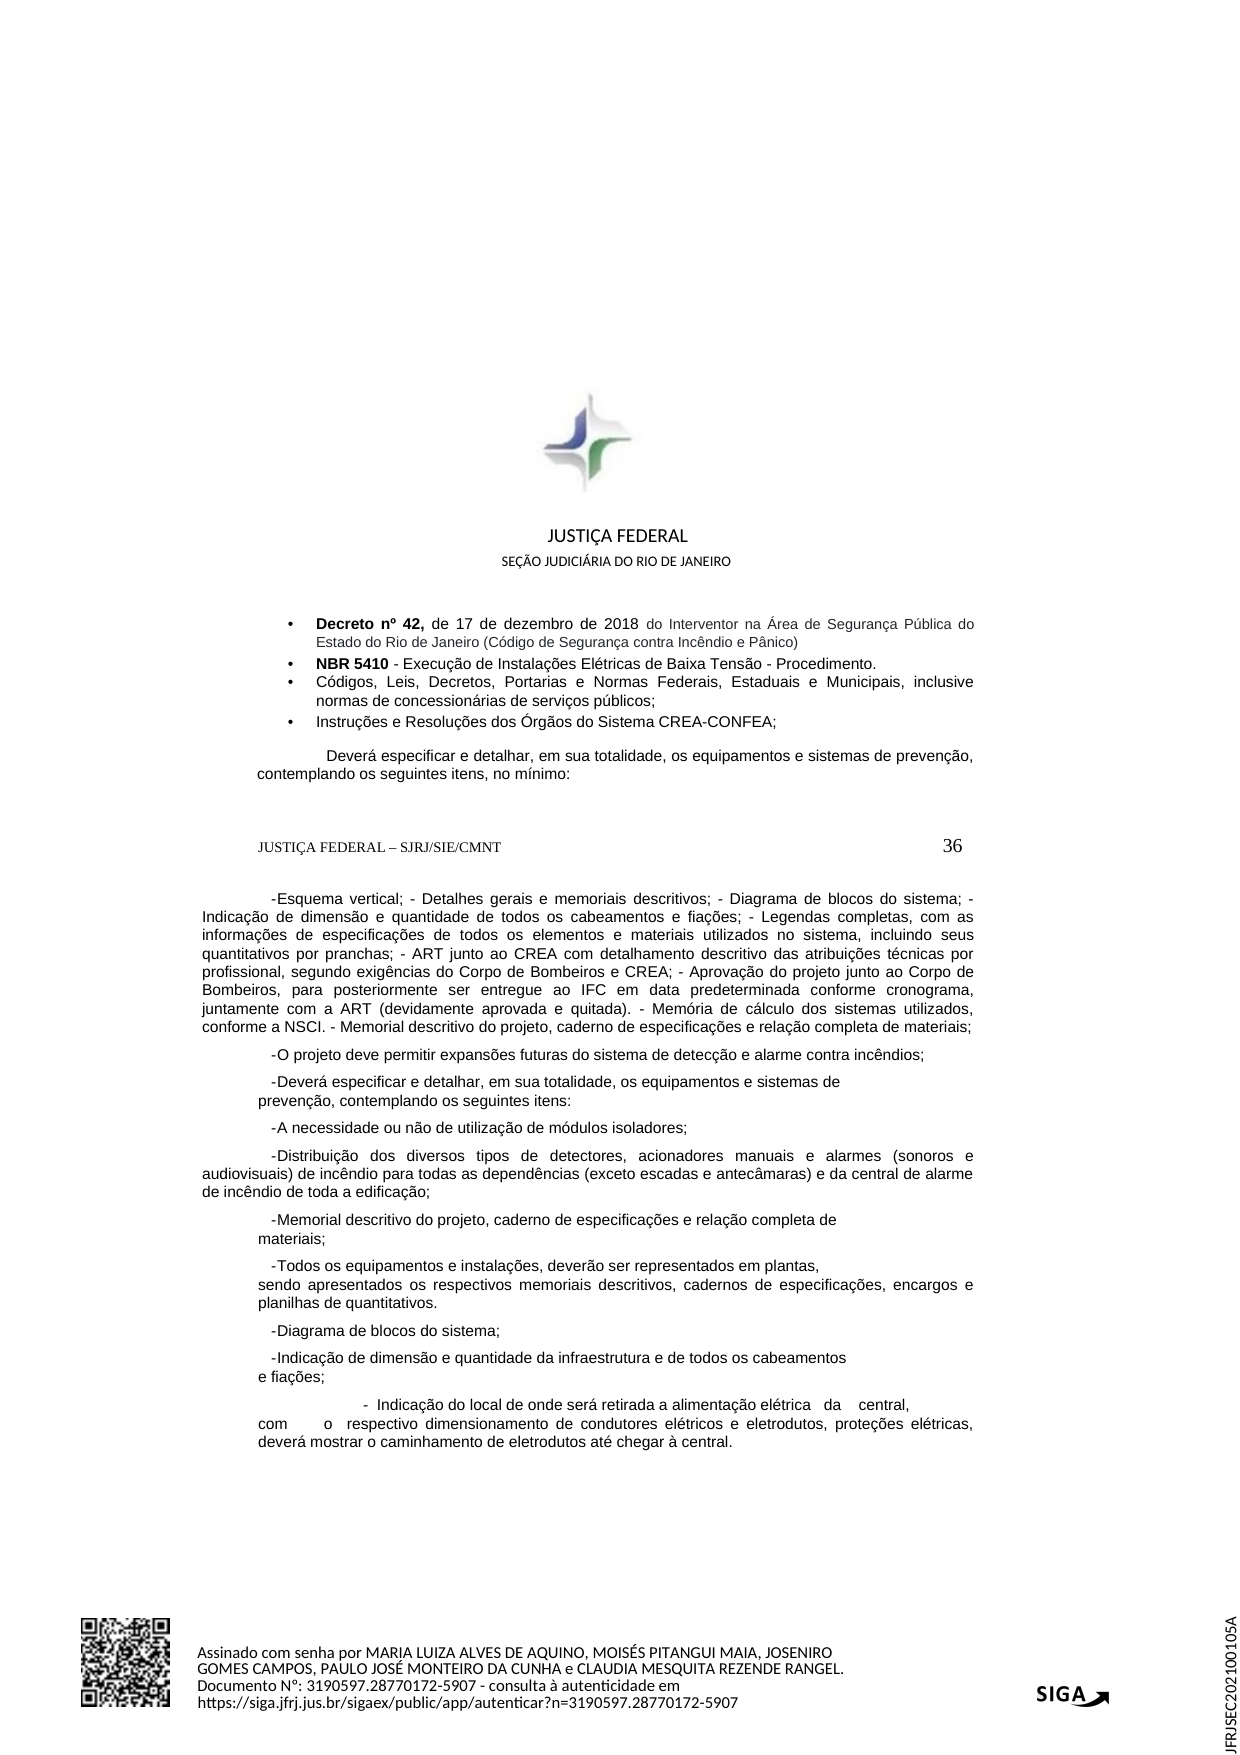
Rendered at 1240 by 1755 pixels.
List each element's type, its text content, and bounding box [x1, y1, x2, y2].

text - Indicação do local de onde será retirada a alimentação elétrica da central, [363, 1396, 975, 1414]
list Memorial descritivo do projeto, caderno de especificações e relação completa de [202, 1211, 975, 1229]
list NBR 5410 - Execução de Instalações Elétricas de Baixa Tensão - Procedimento. [288, 654, 975, 672]
list Diagrama de blocos do sistema; [202, 1322, 975, 1340]
list Deverá especificar e detalhar, em sua totalidade, os equipamentos e sistemas de [202, 1073, 975, 1091]
list Códigos, Leis, Decretos, Portarias e Normas Federais, Estaduais e Municipais, inclusive normas de concessionárias de serviços públicos; [288, 673, 975, 709]
text e fiações; [258, 1368, 975, 1386]
text prevenção, contemplando os seguintes itens: [258, 1092, 975, 1110]
list Instruções e Resoluções dos Órgãos do Sistema CREA-CONFEA; [288, 713, 975, 731]
text Deverá especificar e detalhar, em sua totalidade, os equipamentos e sistemas de prevenção, contemplando os seguintes itens, no mínimo: [257, 747, 975, 783]
text com o respectivo dimensionamento de condutores elétricos e eletrodutos, proteções elétricas, deverá mostrar o caminhamento de eletrodutos até chegar à central. [258, 1414, 975, 1451]
list A necessidade ou não de utilização de módulos isoladores; [202, 1119, 975, 1137]
subtitle JUSTIÇA FEDERAL – SJRJ/SIE/CMNT 36 [258, 834, 1082, 857]
text sendo apresentados os respectivos memoriais descritivos, cadernos de especificações, encargos e planilhas de quantitativos. [258, 1276, 975, 1312]
list O projeto deve permitir expansões futuras do sistema de detecção e alarme contra incêndios; [202, 1045, 975, 1063]
list Esquema vertical; - Detalhes gerais e memoriais descritivos; - Diagrama de blocos do sistema; - Indicação de dimensão e quantidade de todos os cabeamentos e fiações; - Legendas completas, com as informações de especificações de todos os elementos e materiais utilizados no sistema, incluindo seus quantitativos por pranchas; - ART junto ao CREA com detalhamento descritivo das atribuições técnicas por profissional, segundo exigências do Corpo de Bombeiros e CREA; - Aprovação do projeto junto ao Corpo de Bombeiros, para posteriormente ser entregue ao IFC em data predeterminada conforme cronograma, juntamente com a ART (devidamente aprovada e quitada). - Memória de cálculo dos sistemas utilizados, conforme a NSCI. - Memorial descritivo do projeto, caderno de especificações e relação completa de materiais; [202, 889, 975, 1036]
list Todos os equipamentos e instalações, deverão ser representados em plantas, [202, 1257, 975, 1275]
list Distribuição dos diversos tipos de detectores, acionadores manuais e alarmes (sonoros e audiovisuais) de incêndio para todas as dependências (exceto escadas e antecâmaras) e da central de alarme de incêndio de toda a edificação; [202, 1147, 975, 1201]
list Indicação de dimensão e quantidade da infraestrutura e de todos os cabeamentos [202, 1349, 975, 1367]
list Decreto nº 42, de 17 de dezembro de 2018 do Interventor na Área de Segurança Pública do Estado do Rio de Janeiro (Código de Segurança contra Incêndio e Pânico) [288, 615, 975, 650]
text materiais; [258, 1230, 975, 1248]
